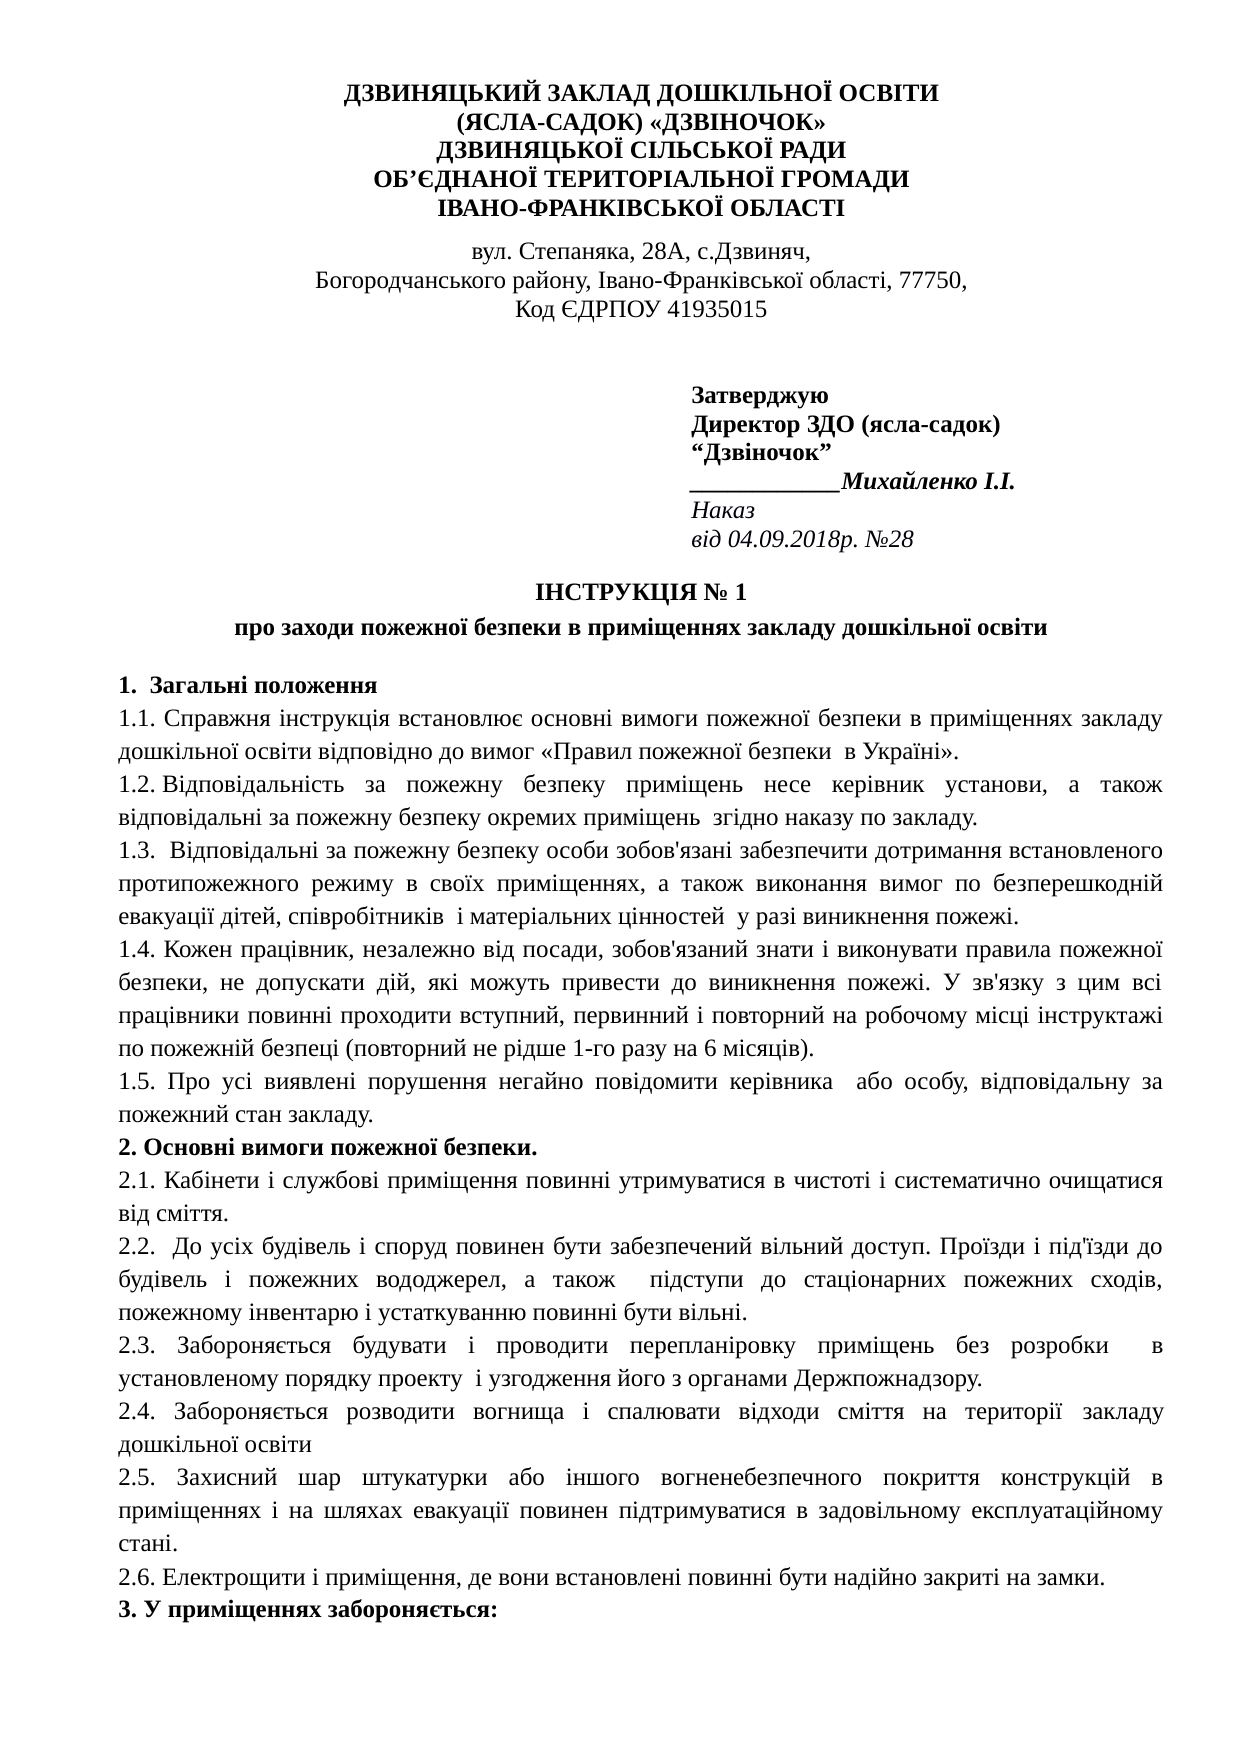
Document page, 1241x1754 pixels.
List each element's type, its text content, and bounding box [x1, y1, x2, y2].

text ОБ’ЄДНАНОЇ ТЕРИТОРІАЛЬНОЇ ГРОМАДИ [118, 164, 1164, 193]
text 1.2. Відповідальність за пожежну безпеку приміщень несе керівник установи, а також відповідальні за пожежну безпеку окремих приміщень згідно наказу по закладу. [118, 769, 1164, 831]
text “Дзвіночок” [691, 437, 1164, 466]
text Богородчанського району, Івано-Франківської області, 77750, [118, 265, 1164, 294]
text 3. У приміщеннях забороняється: [118, 1594, 1164, 1623]
text 2.1. Кабінети і службові приміщення повинні утримуватися в чистоті і систематично очищатися від сміття. [118, 1165, 1164, 1227]
text вул. Степаняка, 28А, с.Дзвиняч, [118, 236, 1164, 265]
text 1.1. Справжня інструкція встановлює основні вимоги пожежної безпеки в приміщеннях закладу дошкільної освіти відповідно до вимог «Правил пожежної безпеки в Україні». [118, 703, 1164, 765]
text 2.4. Забороняється розводити вогнища і спалювати відходи сміття на території закладу дошкільної освіти [118, 1396, 1164, 1458]
text про заходи пожежної безпеки в приміщеннях закладу дошкільної освіти [118, 612, 1164, 641]
text 2.3. Забороняється будувати і проводити перепланіровку приміщень без розробки в установленому порядку проекту і узгодження його з органами Держпожнадзору. [118, 1330, 1164, 1392]
text 1.4. Кожен працівник, незалежно від посади, зобов'язаний знати і виконувати правила пожежної безпеки, не допускати дій, які можуть привести до виникнення пожежі. У зв'язку з цим всі працівники повинні проходити вступний, первинний і повторний на робочому місці інструктажі по пожежній безпеці (повторний не рідше 1-го разу на 6 місяців). [118, 934, 1164, 1062]
text від 04.09.2018р. №28 [691, 524, 1164, 552]
text 2.5. Захисний шар штукатурки або іншого вогненебезпечного покриття конструкцій в приміщеннях і на шляхах евакуації повинен підтримуватися в задовільному експлуатаційному стані. [118, 1462, 1164, 1557]
text (ЯСЛА-САДОК) «ДЗВІНОЧОК» [118, 107, 1164, 136]
text 1.5. Про усі виявлені порушення негайно повідомити керівника або особу, відповідальну за пожежний стан закладу. [118, 1066, 1164, 1128]
text ____________Михайленко І.І. [691, 466, 1164, 495]
text 1.3. Відповідальні за пожежну безпеку особи зобов'язані забезпечити дотримання встановленого протипожежного режиму в своїх приміщеннях, а також виконання вимог по безперешкодній евакуації дітей, співробітників і матеріальних цінностей у разі виникнення пожежі. [118, 835, 1164, 930]
text ІВАНО-ФРАНКІВСЬКОЇ ОБЛАСТІ [118, 193, 1164, 222]
text 2.6. Електрощити і приміщення, де вони встановлені повинні бути надійно закриті на замки. [118, 1562, 1164, 1590]
text Директор ЗДО (ясла-садок) [691, 409, 1164, 437]
text ДЗВИНЯЦЬКИЙ ЗАКЛАД ДОШКІЛЬНОЇ ОСВІТИ [118, 78, 1164, 107]
text Наказ [691, 495, 1164, 524]
text ДЗВИНЯЦЬКОЇ СІЛЬСЬКОЇ РАДИ [118, 136, 1164, 164]
text 1. Загальні положення [118, 670, 1164, 699]
text 2.2. До усіх будівель і споруд повинен бути забезпечений вільний доступ. Проїзди і під'їзди до будівель і пожежних вододжерел, а також підступи до стаціонарних пожежних сходів, пожежному інвентарю і устаткуванню повинні бути вільні. [118, 1231, 1164, 1326]
text 2. Основні вимоги пожежної безпеки. [118, 1132, 1164, 1161]
subtitle ІНСТРУКЦІЯ № 1 [118, 577, 1164, 606]
text Затверджую [691, 380, 1164, 409]
text Код ЄДРПОУ 41935015 [118, 294, 1164, 322]
